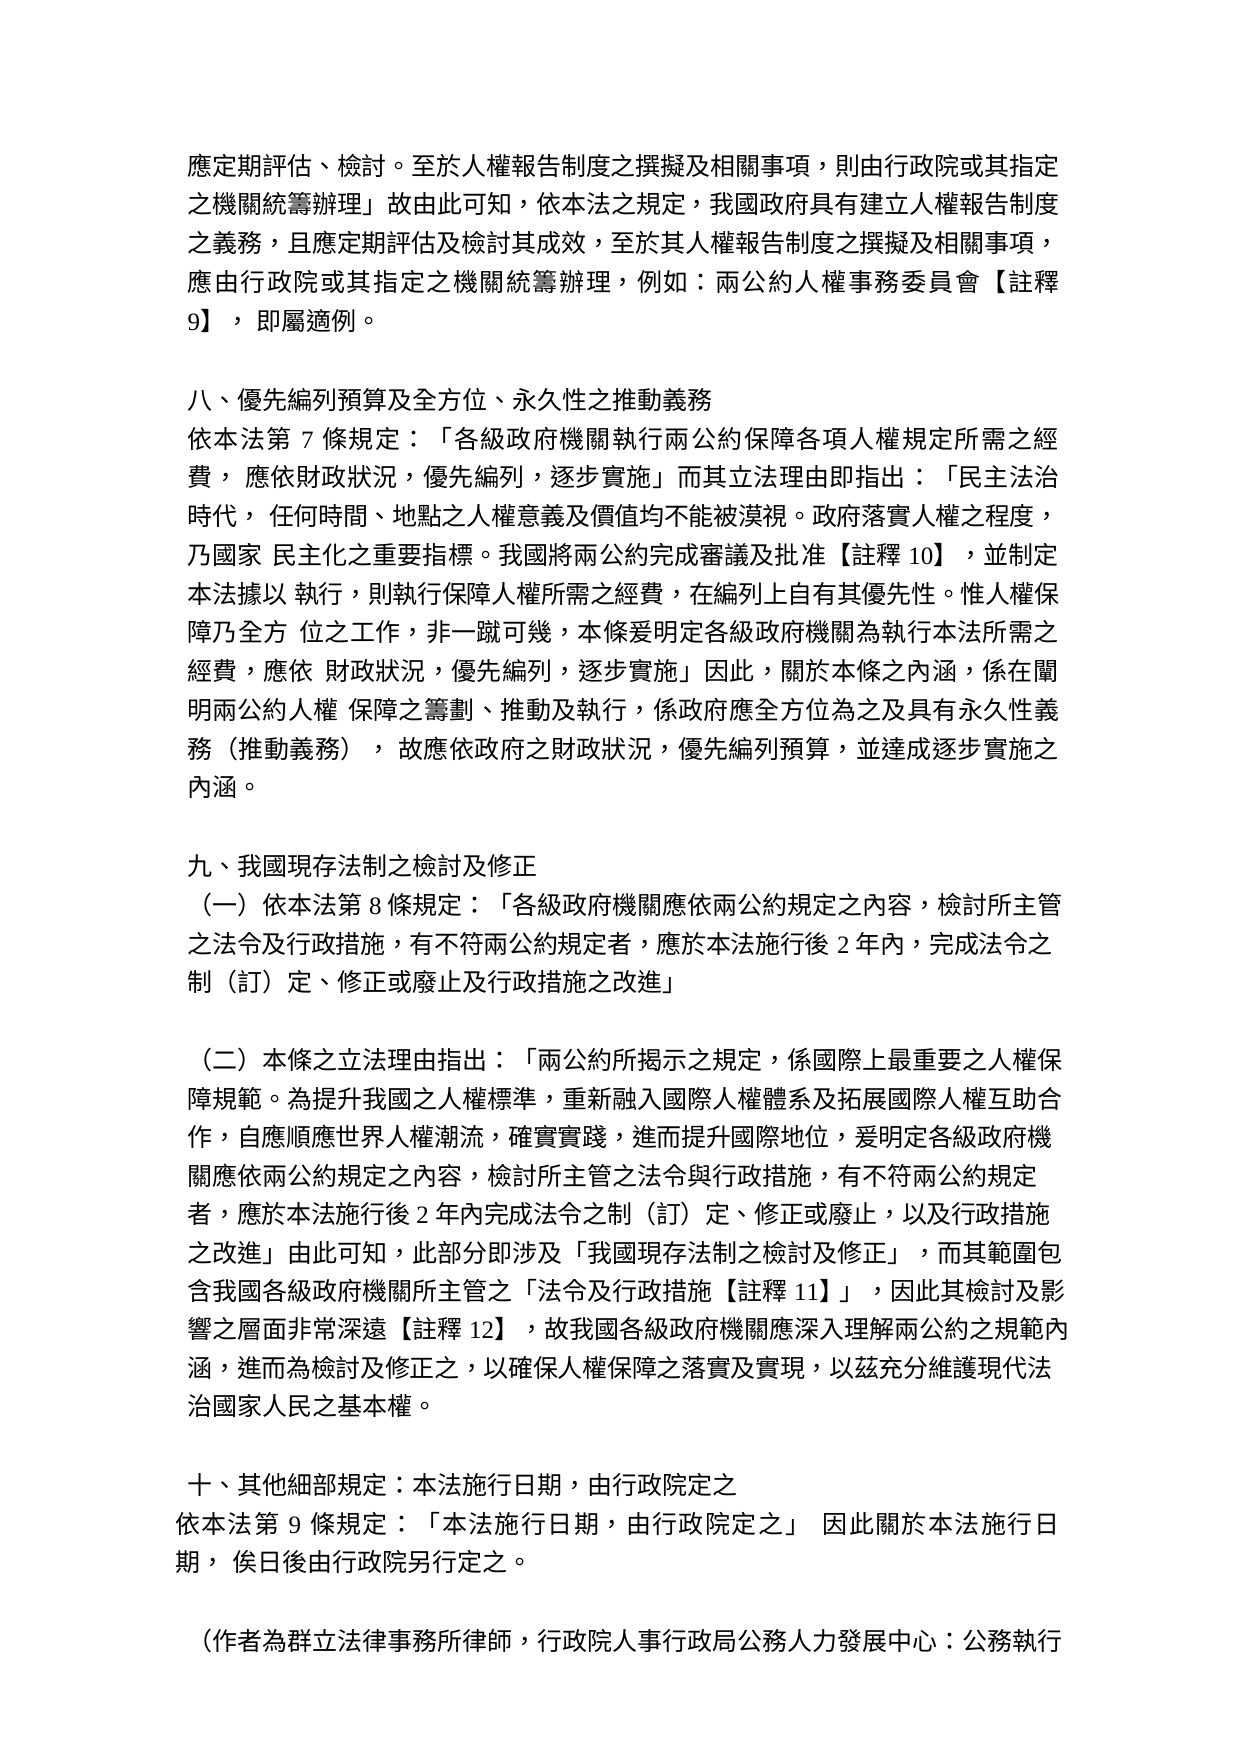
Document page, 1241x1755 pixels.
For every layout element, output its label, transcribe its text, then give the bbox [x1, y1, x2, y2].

text 九、我國現存法制之檢討及修正 [187, 849, 1072, 883]
text 應定期評估、檢討。至於人權報告制度之撰擬及相關事項，則由行政院或其指定 之機關統籌辦理」故由此可知，依本法之規定，我國政府具有建立人權報告制度 之義務，且應定期評估及檢討其成效，至於其人權報告制度之撰擬及相關事項， 應由行政院或其指定之機關統籌辦理，例如：兩公約人權事務委員會【註釋 9】， 即屬適例。 [187, 148, 1060, 337]
text （二）本條之立法理由指出：「兩公約所揭示之規定，係國際上最重要之人權保 障規範。為提升我國之人權標準，重新融入國際人權體系及拓展國際人權互助合 作，自應順應世界人權潮流，確實實踐，進而提升國際地位，爰明定各級政府機 關應依兩公約規定之內容，檢討所主管之法令與行政措施，有不符兩公約規定 者，應於本法施行後 2 年內完成法令之制（訂）定、修正或廢止，以及行政措施 之改進」由此可知，此部分即涉及「我國現存法制之檢討及修正」，而其範圍包 含我國各級政府機關所主管之「法令及行政措施【註釋 11】」，因此其檢討及影 響之層面非常深遠【註釋 12】，故我國各級政府機關應深入理解兩公約之規範內 涵，進而為檢討及修正之，以確保人權保障之落實及實現，以茲充分維護現代法 治國家人民之基本權。 [187, 1043, 1070, 1423]
text 之法令及行政措施，有不符兩公約規定者，應於本法施行後 2 年內，完成法令之 制（訂）定、修正或廢止及行政措施之改進」 [187, 926, 1053, 998]
text 依本法第 9 條規定：「本法施行日期，由行政院定之」 因此關於本法施行日期， 俟日後由行政院另行定之。 [175, 1507, 1060, 1579]
text （作者為群立法律事務所律師，行政院人事行政局公務人力發展中心：公務執行 [187, 1623, 1072, 1657]
text （一）依本法第 8 條規定：「各級政府機關應依兩公約規定之內容，檢討所主管 [187, 888, 1072, 922]
text 十、其他細部規定：本法施行日期，由行政院定之 [187, 1468, 1072, 1502]
text 依本法第 7 條規定：「各級政府機關執行兩公約保障各項人權規定所需之經費， 應依財政狀況，優先編列，逐步實施」而其立法理由即指出：「民主法治時代， 任何時間、地點之人權意義及價值均不能被漠視。政府落實人權之程度，乃國家 民主化之重要指標。我國將兩公約完成審議及批准【註釋 10】，並制定本法據以 執行，則執行保障人權所需之經費，在編列上自有其優先性。惟人權保障乃全方 位之工作，非一蹴可幾，本條爰明定各級政府機關為執行本法所需之經費，應依 財政狀況，優先編列，逐步實施」因此，關於本條之內涵，係在闡明兩公約人權 保障之籌劃、推動及執行，係政府應全方位為之及具有永久性義務（推動義務）， 故應依政府之財政狀況，優先編列預算，並達成逐步實施之內涵。 [187, 421, 1060, 804]
text 八、優先編列預算及全方位、永久性之推動義務 [187, 382, 1072, 416]
